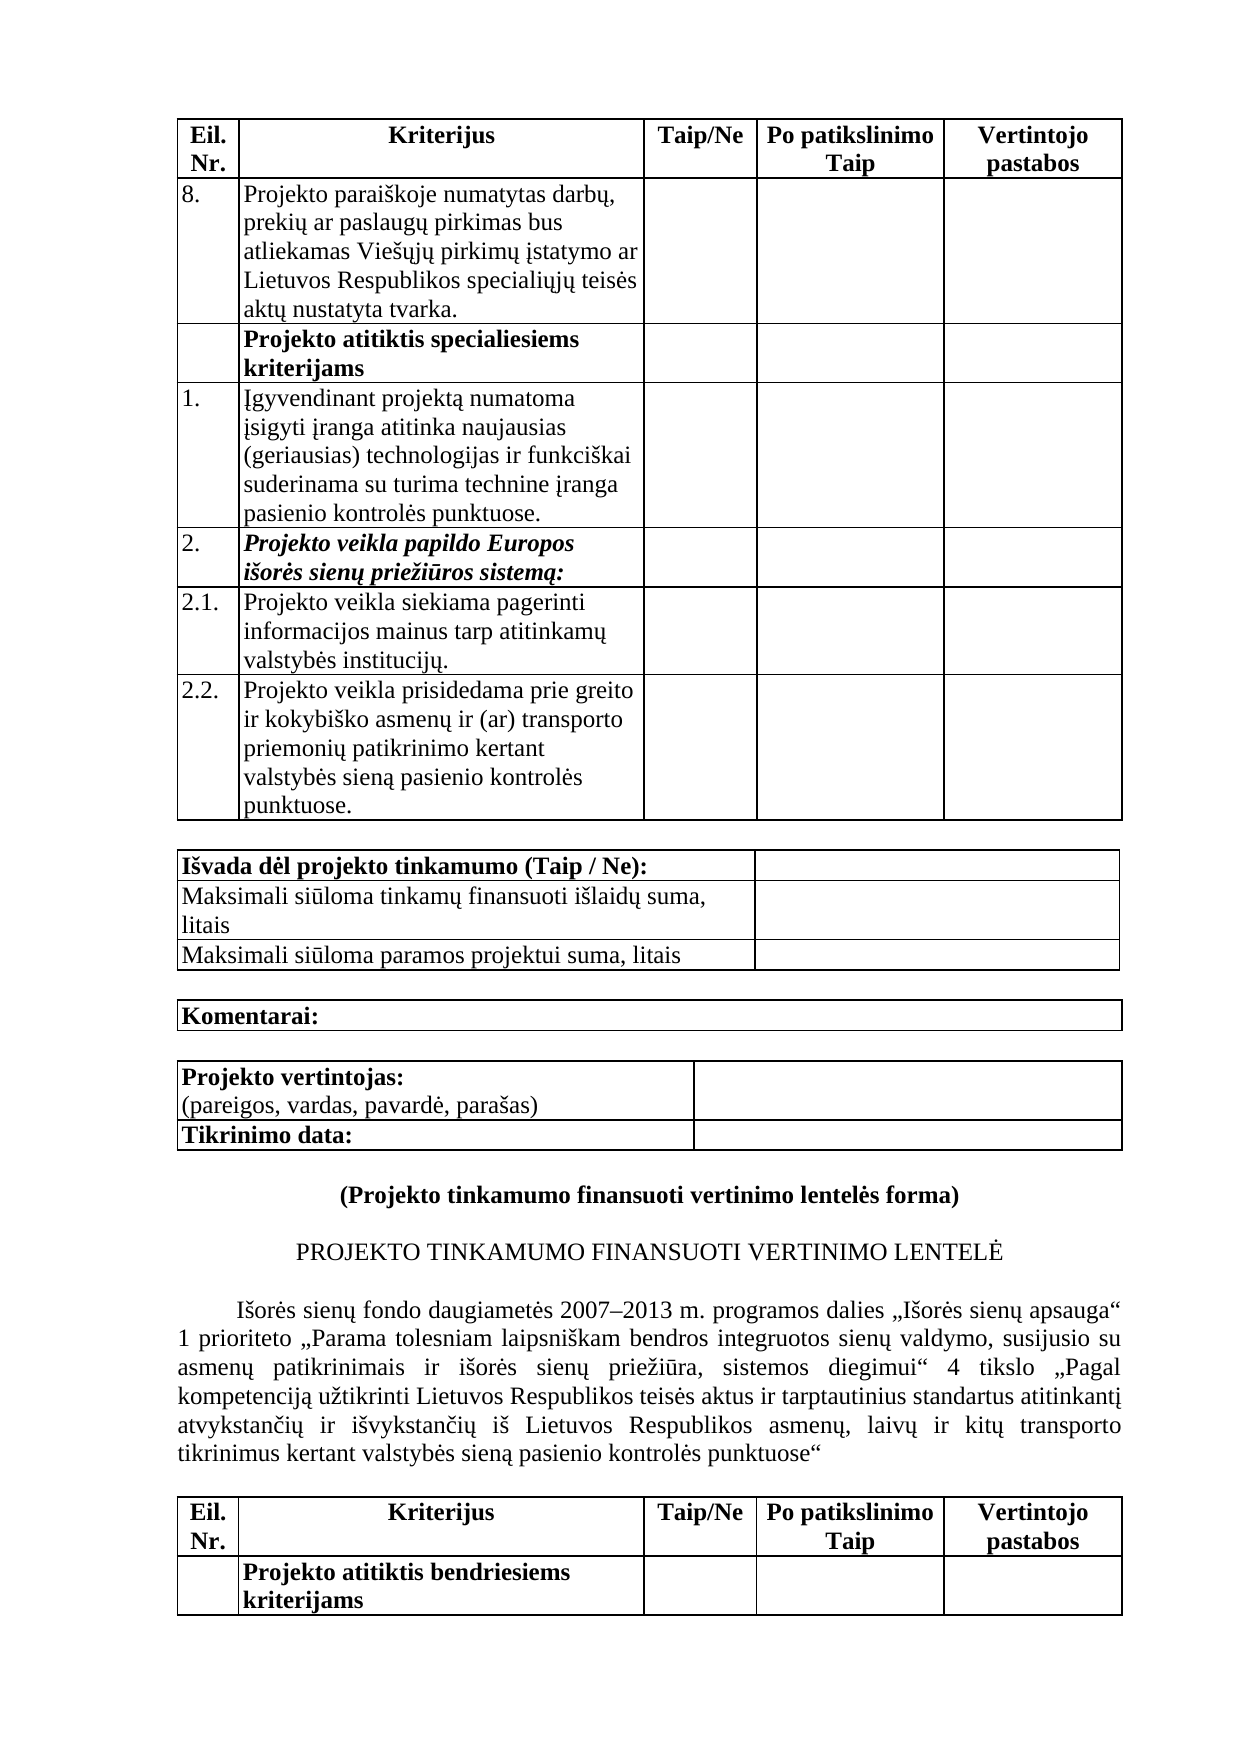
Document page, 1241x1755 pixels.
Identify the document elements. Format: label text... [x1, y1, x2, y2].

table_cell [945, 179, 1121, 322]
table_cell Projekto veikla siekiama pagerinti informacijos mainus tarp atitinkamų valstybės institucijų. [240, 588, 643, 674]
table_cell [758, 588, 943, 674]
table_cell 2. [178, 528, 238, 586]
table_cell [756, 881, 1119, 939]
table_cell [758, 383, 943, 527]
table_cell [178, 324, 238, 382]
table_cell 1. [178, 383, 238, 527]
text Išorės sienų fondo daugiametės 2007–2013 m. programos dalies „Išorės sienų apsauga“ 1 prioriteto „Parama tolesniam laipsniškam bendros integruotos sienų valdymo, susijusio su asmenų patikrinimais ir išorės sienų priežiūra, sistemos diegimui“ 4 tikslo „Pagal kompetenciją užtikrinti Lietuvos Respublikos teisės aktus ir tarptautinius standartus atitinkantį atvykstančių ir išvykstančių iš Lietuvos Respublikos asmenų, laivų ir kitų transporto tikrinimus kertant valstybės sieną pasienio kontrolės punktuose“ [177, 1295, 1122, 1467]
table_cell Projekto paraiškoje numatytas darbų, prekių ar paslaugų pirkimas bus atliekamas Viešųjų pirkimų įstatymo ar Lietuvos Respublikos specialiųjų teisės aktų nustatyta tvarka. [240, 179, 643, 322]
table_cell [178, 1557, 238, 1614]
table_cell Įgyvendinant projektą numatoma įsigyti įranga atitinka naujausias (geriausias) technologijas ir funkciškai suderinama su turima technine įranga pasienio kontrolės punktuose. [240, 383, 643, 527]
table_header Išvada dėl projekto tinkamumo (Taip / Ne): [178, 851, 754, 880]
table_cell [758, 324, 943, 382]
table_header Po patikslinimo Taip [758, 120, 943, 177]
table_header Kriterijus [240, 120, 643, 177]
table_cell [945, 324, 1121, 382]
table_cell [645, 675, 756, 819]
table_cell [945, 675, 1121, 819]
table_header Taip/Ne [645, 1498, 756, 1555]
table_cell [758, 179, 943, 322]
table_cell 8. [178, 179, 238, 322]
table_cell Projekto veikla prisidedama prie greito ir kokybiško asmenų ir (ar) transporto priemonių patikrinimo kertant valstybės sieną pasienio kontrolės punktuose. [240, 675, 643, 819]
table_header [695, 1062, 1121, 1119]
table_cell [758, 675, 943, 819]
table_cell Projekto atitiktis specialiesiems kriterijams [240, 324, 643, 382]
table_cell Projekto atitiktis bendriesiems kriterijams [239, 1557, 643, 1614]
table_header Vertintojo pastabos [945, 120, 1121, 177]
table_cell Tikrinimo data: [178, 1121, 693, 1149]
table_header Vertintojo pastabos [945, 1498, 1121, 1555]
table_cell [645, 179, 756, 322]
table_cell [645, 1557, 756, 1614]
table_cell Maksimali siūloma paramos projektui suma, litais [178, 940, 754, 969]
table_cell [756, 940, 1119, 969]
table_cell [945, 1557, 1121, 1614]
table_cell [758, 528, 943, 586]
table_cell [645, 588, 756, 674]
table_cell [645, 383, 756, 527]
table_header Taip/Ne [645, 120, 756, 177]
table_header Eil. Nr. [178, 120, 238, 177]
table_cell Projekto veikla papildo Europos išorės sienų priežiūros sistemą: [240, 528, 643, 586]
table_cell [757, 1557, 943, 1614]
table_header Kriterijus [239, 1498, 643, 1555]
table_header Projekto vertintojas: (pareigos, vardas, pavardė, parašas) [178, 1062, 693, 1119]
table_cell [945, 588, 1121, 674]
text (Projekto tinkamumo finansuoti vertinimo lentelės forma) [177, 1180, 1122, 1208]
table_cell 2.1. [178, 588, 238, 674]
table_cell [645, 528, 756, 586]
text PROJEKTO TINKAMUMO FINANSUOTI VERTINIMO LENTELĖ [177, 1237, 1122, 1266]
table_cell Maksimali siūloma tinkamų finansuoti išlaidų suma, litais [178, 881, 754, 939]
table_cell [945, 528, 1121, 586]
table_header Komentarai: [178, 1001, 1121, 1030]
table_header Eil. Nr. [178, 1498, 238, 1555]
table_header [756, 851, 1119, 880]
table_cell [945, 383, 1121, 527]
table_header Po patikslinimo Taip [757, 1498, 943, 1555]
table_cell 2.2. [178, 675, 238, 819]
table_cell [695, 1121, 1121, 1149]
table_cell [645, 324, 756, 382]
